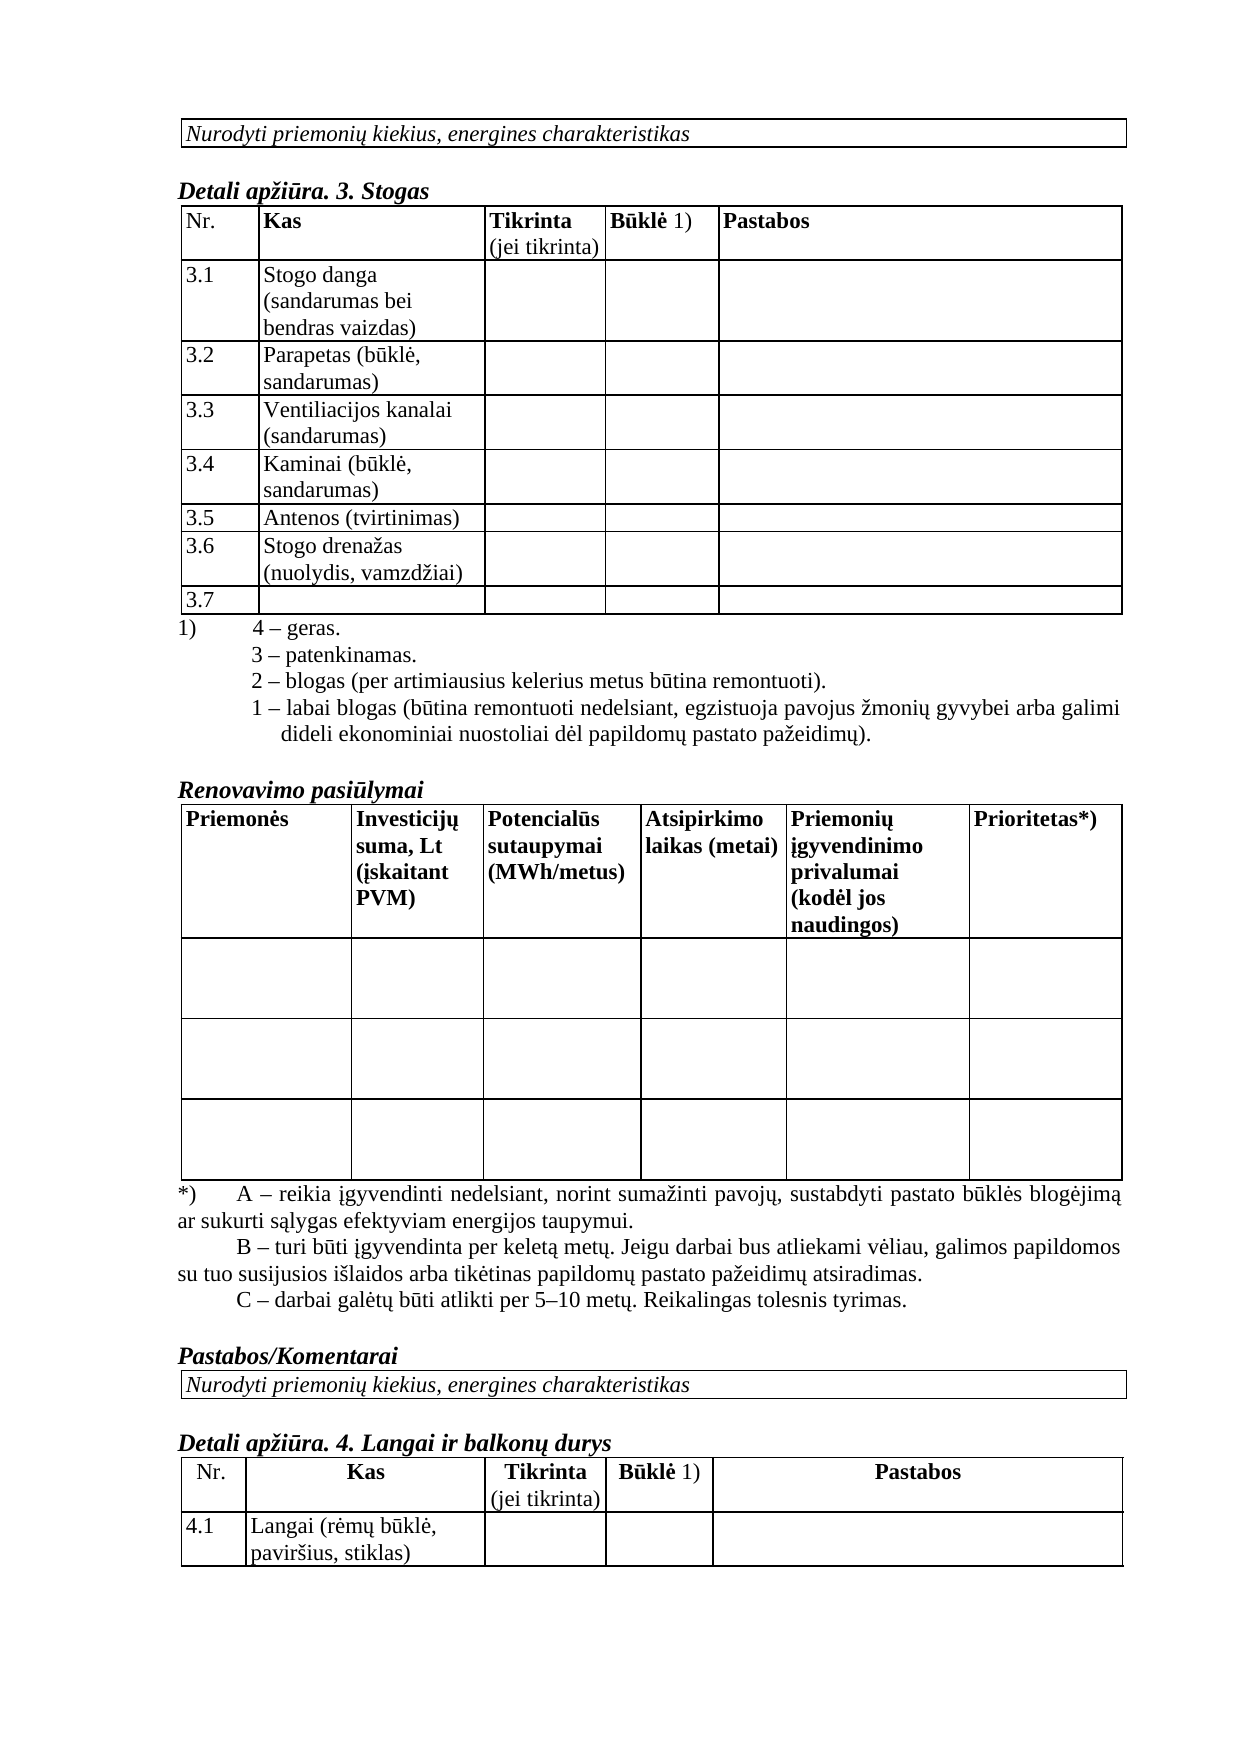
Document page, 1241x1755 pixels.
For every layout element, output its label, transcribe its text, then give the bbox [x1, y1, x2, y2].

table_cell [182, 1100, 351, 1179]
table_cell 3.4 [182, 450, 258, 503]
table_cell [606, 261, 718, 340]
table_cell [486, 505, 605, 531]
table_cell Parapetas (būklė, sandarumas) [260, 342, 484, 394]
table_cell [787, 1100, 969, 1179]
table_cell [642, 939, 786, 1018]
table_cell [484, 1100, 640, 1179]
table_cell [606, 450, 718, 503]
table_cell [720, 532, 1121, 585]
table_cell [484, 1019, 640, 1098]
table_cell [352, 939, 483, 1018]
table_header Tikrinta (jei tikrinta) [486, 1458, 605, 1511]
text Pastabos/Komentarai [177, 1341, 1122, 1370]
table_header Kas [260, 207, 484, 259]
text B – turi būti įgyvendinta per keletą metų. Jeigu darbai bus atliekami vėliau, galimos papildomos su tuo susijusios išlaidos arba tikėtinas papildomų pastato pažeidimų atsiradimas. [177, 1233, 1122, 1286]
table_cell Stogo drenažas (nuolydis, vamzdžiai) [260, 532, 484, 585]
table_cell [352, 1100, 483, 1179]
table_cell [607, 1513, 712, 1565]
text C – darbai galėtų būti atlikti per 5–10 metų. Reikalingas tolesnis tyrimas. [177, 1286, 1122, 1312]
table_cell [352, 1019, 483, 1098]
table_header Nurodyti priemonių kiekius, energines charakteristikas [182, 1371, 1126, 1398]
text *) A – reikia įgyvendinti nedelsiant, norint sumažinti pavojų, sustabdyti pastato būklės blogėjimą ar sukurti sąlygas efektyviam energijos taupymui. [177, 1181, 1122, 1233]
table_cell [486, 342, 605, 394]
table_cell [720, 396, 1121, 448]
table_cell [970, 939, 1121, 1018]
table_cell [606, 396, 718, 448]
table_cell Kaminai (būklė, sandarumas) [260, 450, 484, 503]
table_cell [720, 505, 1121, 531]
table_cell [606, 587, 718, 613]
table_cell 4.1 [182, 1513, 245, 1565]
table_header Pastabos [714, 1458, 1122, 1511]
table_cell 3.6 [182, 532, 258, 585]
table_header Pastabos [720, 207, 1121, 259]
table_header Nurodyti priemonių kiekius, energines charakteristikas [182, 120, 1126, 146]
table_cell [970, 1019, 1121, 1098]
table_header Kas [247, 1458, 484, 1511]
table_cell 3.1 [182, 261, 258, 340]
table_header Prioritetas*) [970, 805, 1121, 937]
table_cell [642, 1019, 786, 1098]
table_cell [182, 939, 351, 1018]
table_cell [787, 939, 969, 1018]
text 3 – patenkinamas. [251, 641, 1122, 667]
text 1 – labai blogas (būtina remontuoti nedelsiant, egzistuoja pavojus žmonių gyvybei arba galimi dideli ekonominiai nuostoliai dėl papildomų pastato pažeidimų). [251, 693, 1122, 746]
table_header Priemonių įgyvendinimo privalumai (kodėl jos naudingos) [787, 805, 969, 937]
table_cell [714, 1513, 1122, 1565]
table_header Būklė 1) [606, 207, 718, 259]
table_header Investicijų suma, Lt (įskaitant PVM) [352, 805, 483, 937]
table_cell 3.7 [182, 587, 258, 613]
table_cell [642, 1100, 786, 1179]
table_cell [720, 450, 1121, 503]
table_cell [606, 505, 718, 531]
table_cell [486, 532, 605, 585]
table_cell [787, 1019, 969, 1098]
table_header Atsipirkimo laikas (metai) [642, 805, 786, 937]
table_cell 3.2 [182, 342, 258, 394]
table_cell [486, 587, 605, 613]
text 1) 4 – geras. [177, 614, 1122, 641]
table_cell [720, 342, 1121, 394]
table_header Nr. [182, 1458, 245, 1511]
table_cell [606, 342, 718, 394]
table_header Tikrinta (jei tikrinta) [486, 207, 605, 259]
table_cell Ventiliacijos kanalai (sandarumas) [260, 396, 484, 448]
table_cell [486, 450, 605, 503]
table_cell [486, 396, 605, 448]
table_cell [486, 1513, 605, 1565]
table_header Nr. [182, 207, 258, 259]
table_cell 3.5 [182, 505, 258, 531]
table_cell 3.3 [182, 396, 258, 448]
table_cell Stogo danga (sandarumas bei bendras vaizdas) [260, 261, 484, 340]
text Renovavimo pasiūlymai [177, 775, 1122, 804]
table_header Potencialūs sutaupymai (MWh/metus) [484, 805, 640, 937]
table_cell [260, 587, 484, 613]
table_cell Antenos (tvirtinimas) [260, 505, 484, 531]
text 2 – blogas (per artimiausius kelerius metus būtina remontuoti). [251, 667, 1122, 693]
table_cell [720, 587, 1121, 613]
table_header Priemonės [182, 805, 351, 937]
table_header Būklė 1) [607, 1458, 712, 1511]
table_cell [486, 261, 605, 340]
table_cell [606, 532, 718, 585]
text Detali apžiūra. 3. Stogas [177, 176, 1122, 205]
table_cell [970, 1100, 1121, 1179]
table_cell [720, 261, 1121, 340]
text Detali apžiūra. 4. Langai ir balkonų durys [177, 1428, 1122, 1457]
table_cell Langai (rėmų būklė, paviršius, stiklas) [247, 1513, 484, 1565]
table_cell [484, 939, 640, 1018]
table_cell [182, 1019, 351, 1098]
